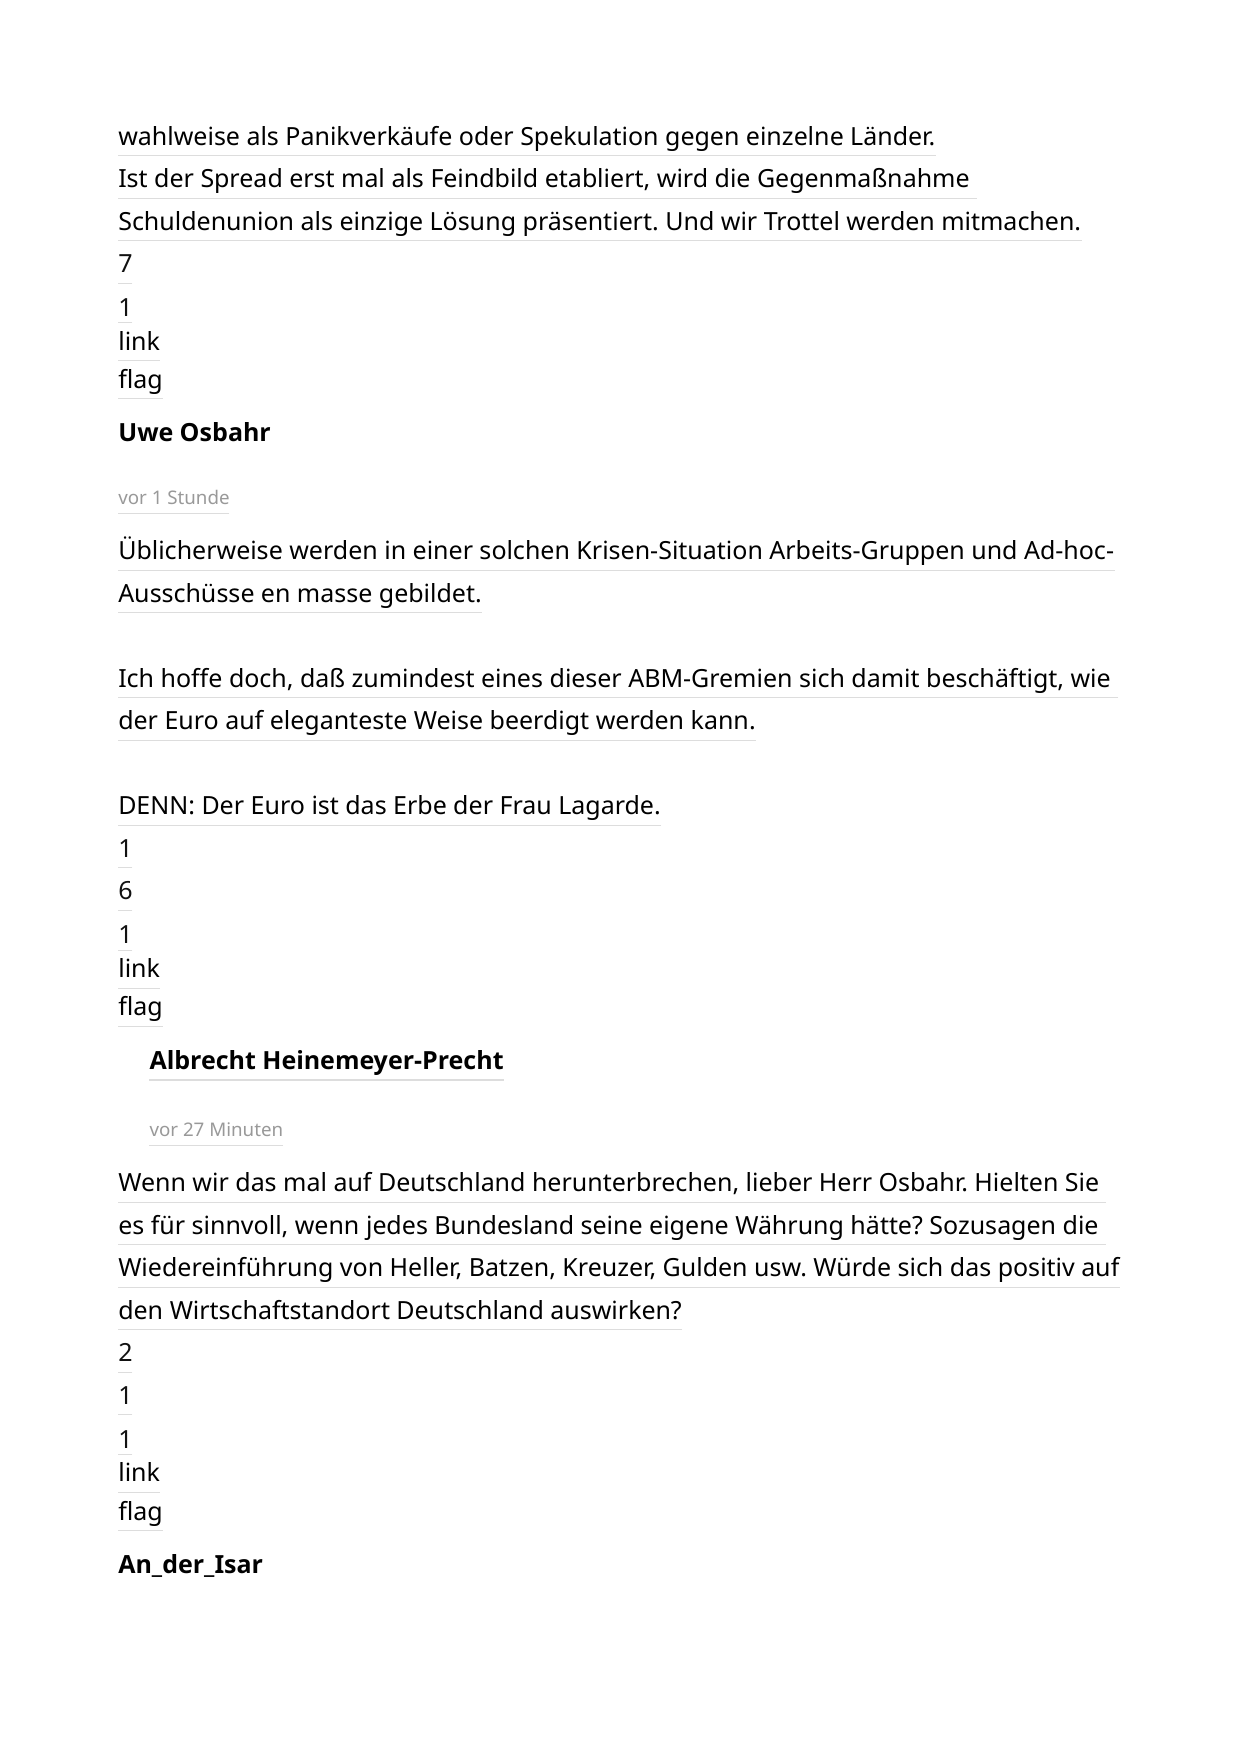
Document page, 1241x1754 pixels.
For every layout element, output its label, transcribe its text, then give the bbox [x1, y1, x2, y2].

text Üblicherweise werden in einer solchen Krisen-Situation Arbeits-Gruppen und Ad-hoc-Ausschüsse en masse gebildet. Ich hoffe doch, daß zumindest eines dieser ABM-Gremien sich damit beschäftigt, wie der Euro auf eleganteste Weise beerdigt werden kann. DENN: Der Euro ist das Erbe der Frau Lagarde. [118, 533, 1122, 826]
text Wenn wir das mal auf Deutschland herunterbrechen, lieber Herr Osbahr. Hielten Sie es für sinnvoll, wenn jedes Bundesland seine eigene Währung hätte? Sozusagen die Wiedereinführung von Heller, Batzen, Kreuzer, Gulden usw. Würde sich das positiv auf den Wirtschaftstandort Deutschland auswirken? [118, 1165, 1122, 1330]
text An_der_Isar [118, 1547, 1122, 1581]
text Albrecht Heinemeyer-Precht [149, 1042, 1122, 1081]
text vor 1 Stunde [118, 484, 1117, 514]
text Uwe Osbahr [118, 415, 1122, 449]
text 1 [118, 831, 1122, 868]
text 1 [118, 288, 1122, 323]
text 6 [118, 873, 1122, 911]
text wahlweise als Panikverkäufe oder Spekulation gegen einzelne Länder. Ist der Spread erst mal als Feindbild etabliert, wird die Gegenmaßnahme Schuldenunion als einzige Lösung präsentiert. Und wir Trottel werden mitmachen. [118, 118, 1122, 241]
text flag [118, 989, 1122, 1027]
text flag [118, 1493, 1122, 1531]
text vor 27 Minuten [149, 1116, 1117, 1146]
text link [118, 1455, 1122, 1493]
text link [118, 951, 1122, 989]
text 1 [118, 1377, 1122, 1415]
text 1 [118, 916, 1122, 951]
text 7 [118, 246, 1122, 284]
text link [118, 323, 1122, 361]
text 2 [118, 1335, 1122, 1373]
text 1 [118, 1420, 1122, 1455]
text flag [118, 361, 1122, 399]
